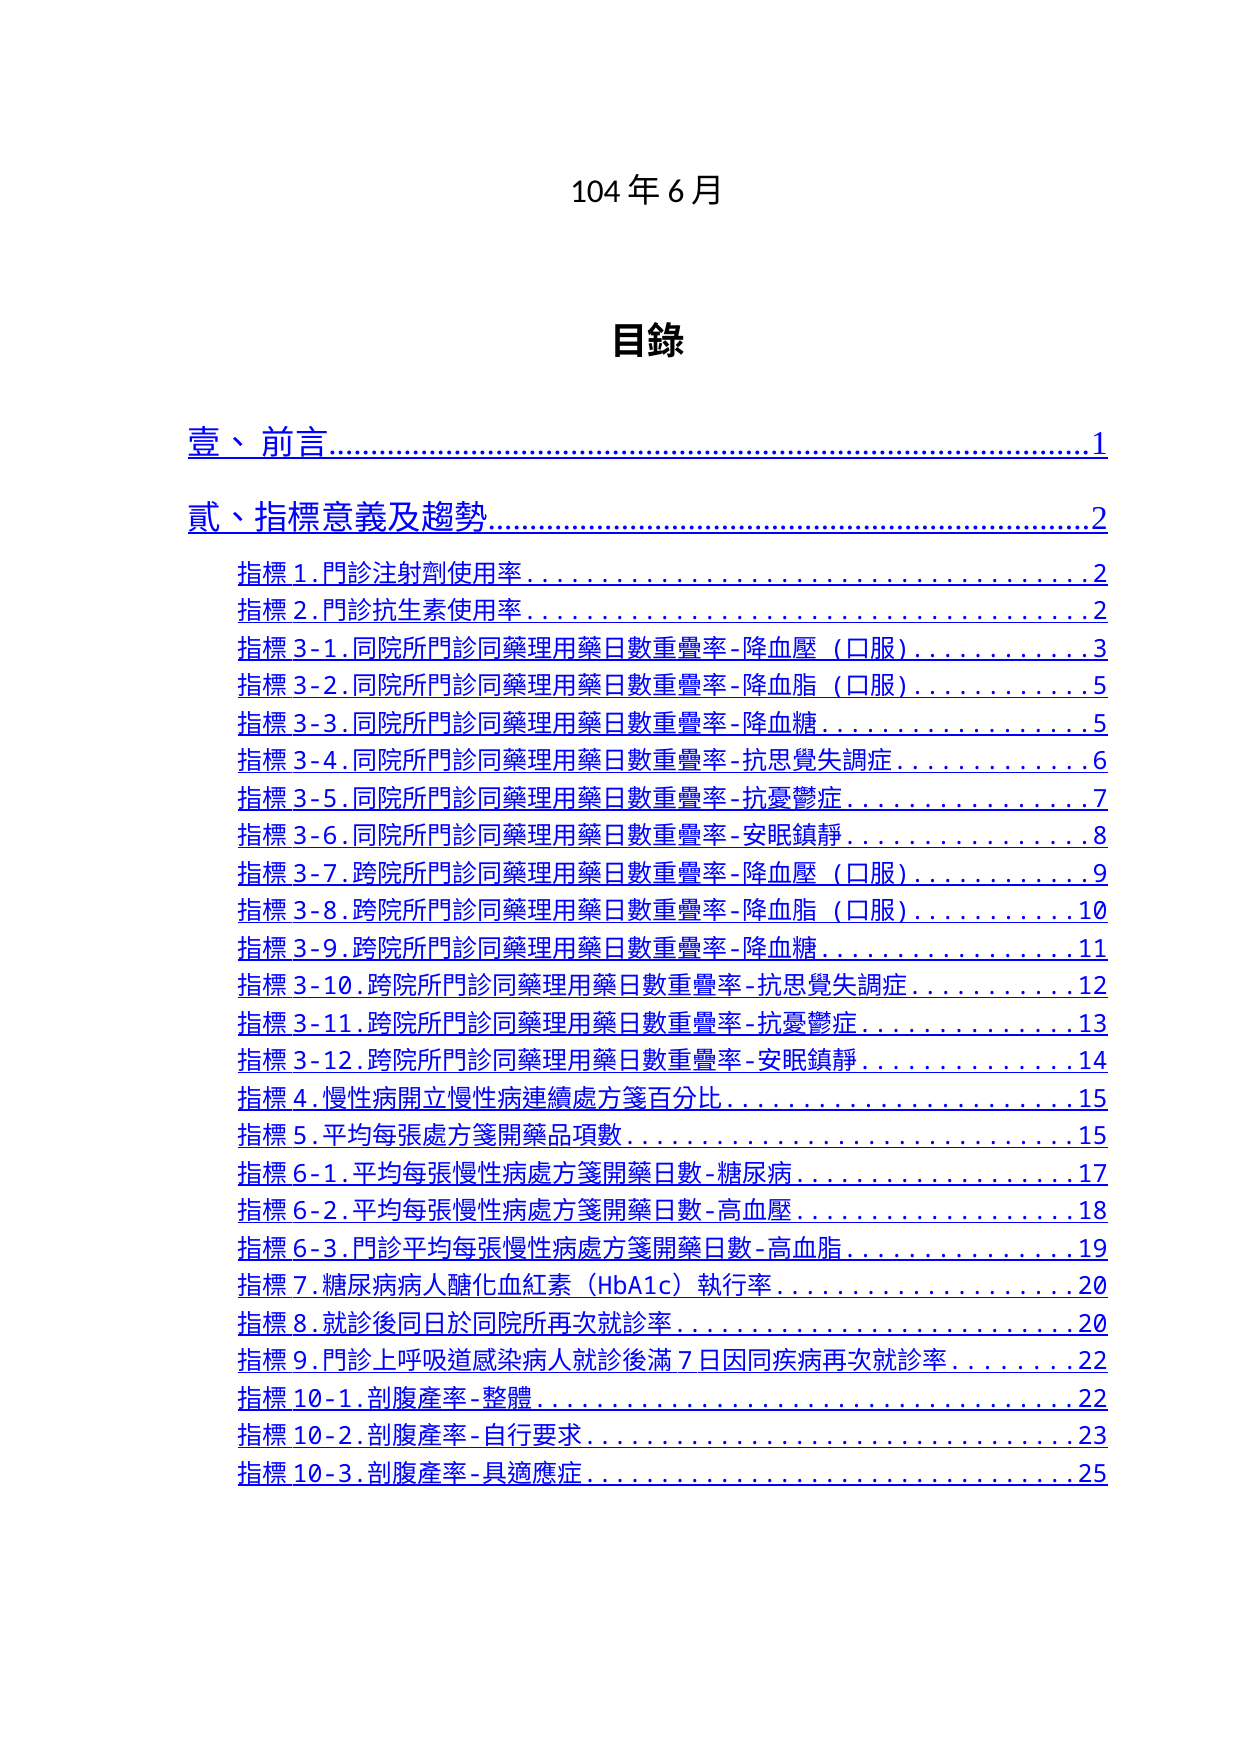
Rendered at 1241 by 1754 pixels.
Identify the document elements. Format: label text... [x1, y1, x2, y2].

text [237, 1373, 1107, 1377]
text [237, 923, 1107, 927]
text 指標8.就診後同日於同院所再次就診率 20 [237, 1302, 1107, 1334]
text [237, 698, 1107, 702]
text [237, 848, 1107, 852]
text 指標3-5.同院所門診同藥理用藥日數重疊率-抗憂鬱症 7 [237, 777, 1107, 809]
text [237, 735, 1107, 740]
text [237, 1335, 1107, 1340]
text [237, 1448, 1107, 1452]
text [237, 960, 1107, 965]
text 指標3-8.跨院所門診同藥理用藥日數重疊率-降血脂 (口服) 10 [237, 890, 1107, 922]
text [237, 1298, 1107, 1302]
text 指標3-10.跨院所門診同藥理用藥日數重疊率-抗思覺失調症 12 [237, 965, 1107, 997]
text 指標6-1.平均每張慢性病處方箋開藥日數-糖尿病 17 [237, 1152, 1107, 1184]
text [237, 1073, 1107, 1077]
text [237, 773, 1107, 777]
text [237, 1148, 1107, 1152]
text 指標7.糖尿病病人醣化血紅素（HbA1c）執行率 20 [237, 1265, 1107, 1297]
text 貳、指標意義及趨勢 2 [187, 477, 1107, 532]
text [237, 1485, 1107, 1490]
text [237, 585, 1107, 590]
text 指標3-2.同院所門診同藥理用藥日數重疊率-降血脂 (口服) 5 [237, 665, 1107, 697]
text [237, 1410, 1107, 1415]
text 壹、 前言 1 [187, 402, 1107, 457]
text 指標3-6.同院所門診同藥理用藥日數重疊率-安眠鎮靜 8 [237, 815, 1107, 847]
text 指標2.門診抗生素使用率 2 [237, 590, 1107, 622]
text 104年6月 [186, 150, 1107, 225]
text 目錄 [187, 300, 1107, 375]
text 指標3-11.跨院所門診同藥理用藥日數重疊率-抗憂鬱症 13 [237, 1002, 1107, 1034]
text [237, 1260, 1107, 1265]
text 指標3-12.跨院所門診同藥理用藥日數重疊率-安眠鎮靜 14 [237, 1040, 1107, 1072]
text [237, 998, 1107, 1002]
text 指標3-4.同院所門診同藥理用藥日數重疊率-抗思覺失調症 6 [237, 740, 1107, 772]
text 指標10-3.剖腹產率-具適應症 25 [237, 1452, 1107, 1484]
text 指標5.平均每張處方箋開藥品項數 15 [237, 1115, 1107, 1147]
text 指標3-9.跨院所門診同藥理用藥日數重疊率-降血糖 11 [237, 927, 1107, 959]
text [237, 660, 1107, 665]
text 指標4.慢性病開立慢性病連續處方箋百分比 15 [237, 1077, 1107, 1109]
text 指標3-1.同院所門診同藥理用藥日數重疊率-降血壓 (口服) 3 [237, 627, 1107, 659]
text 指標10-1.剖腹產率-整體 22 [237, 1377, 1107, 1409]
text 指標3-7.跨院所門診同藥理用藥日數重疊率-降血壓 (口服) 9 [237, 852, 1107, 884]
text [237, 1035, 1107, 1040]
text 指標9.門診上呼吸道感染病人就診後滿7日因同疾病再次就診率 22 [237, 1340, 1107, 1372]
text [237, 810, 1107, 815]
text 指標6-2.平均每張慢性病處方箋開藥日數-高血壓 18 [237, 1190, 1107, 1222]
text 指標1.門診注射劑使用率 2 [237, 552, 1107, 584]
text [237, 885, 1107, 890]
text [237, 623, 1107, 627]
text [237, 1223, 1107, 1227]
text 指標3-3.同院所門診同藥理用藥日數重疊率-降血糖 5 [237, 702, 1107, 734]
text [187, 458, 1107, 477]
text 指標6-3.門診平均每張慢性病處方箋開藥日數-高血脂 19 [237, 1227, 1107, 1259]
text [237, 1185, 1107, 1190]
text [187, 533, 1107, 552]
text 指標10-2.剖腹產率-自行要求 23 [237, 1415, 1107, 1447]
text [237, 1110, 1107, 1115]
